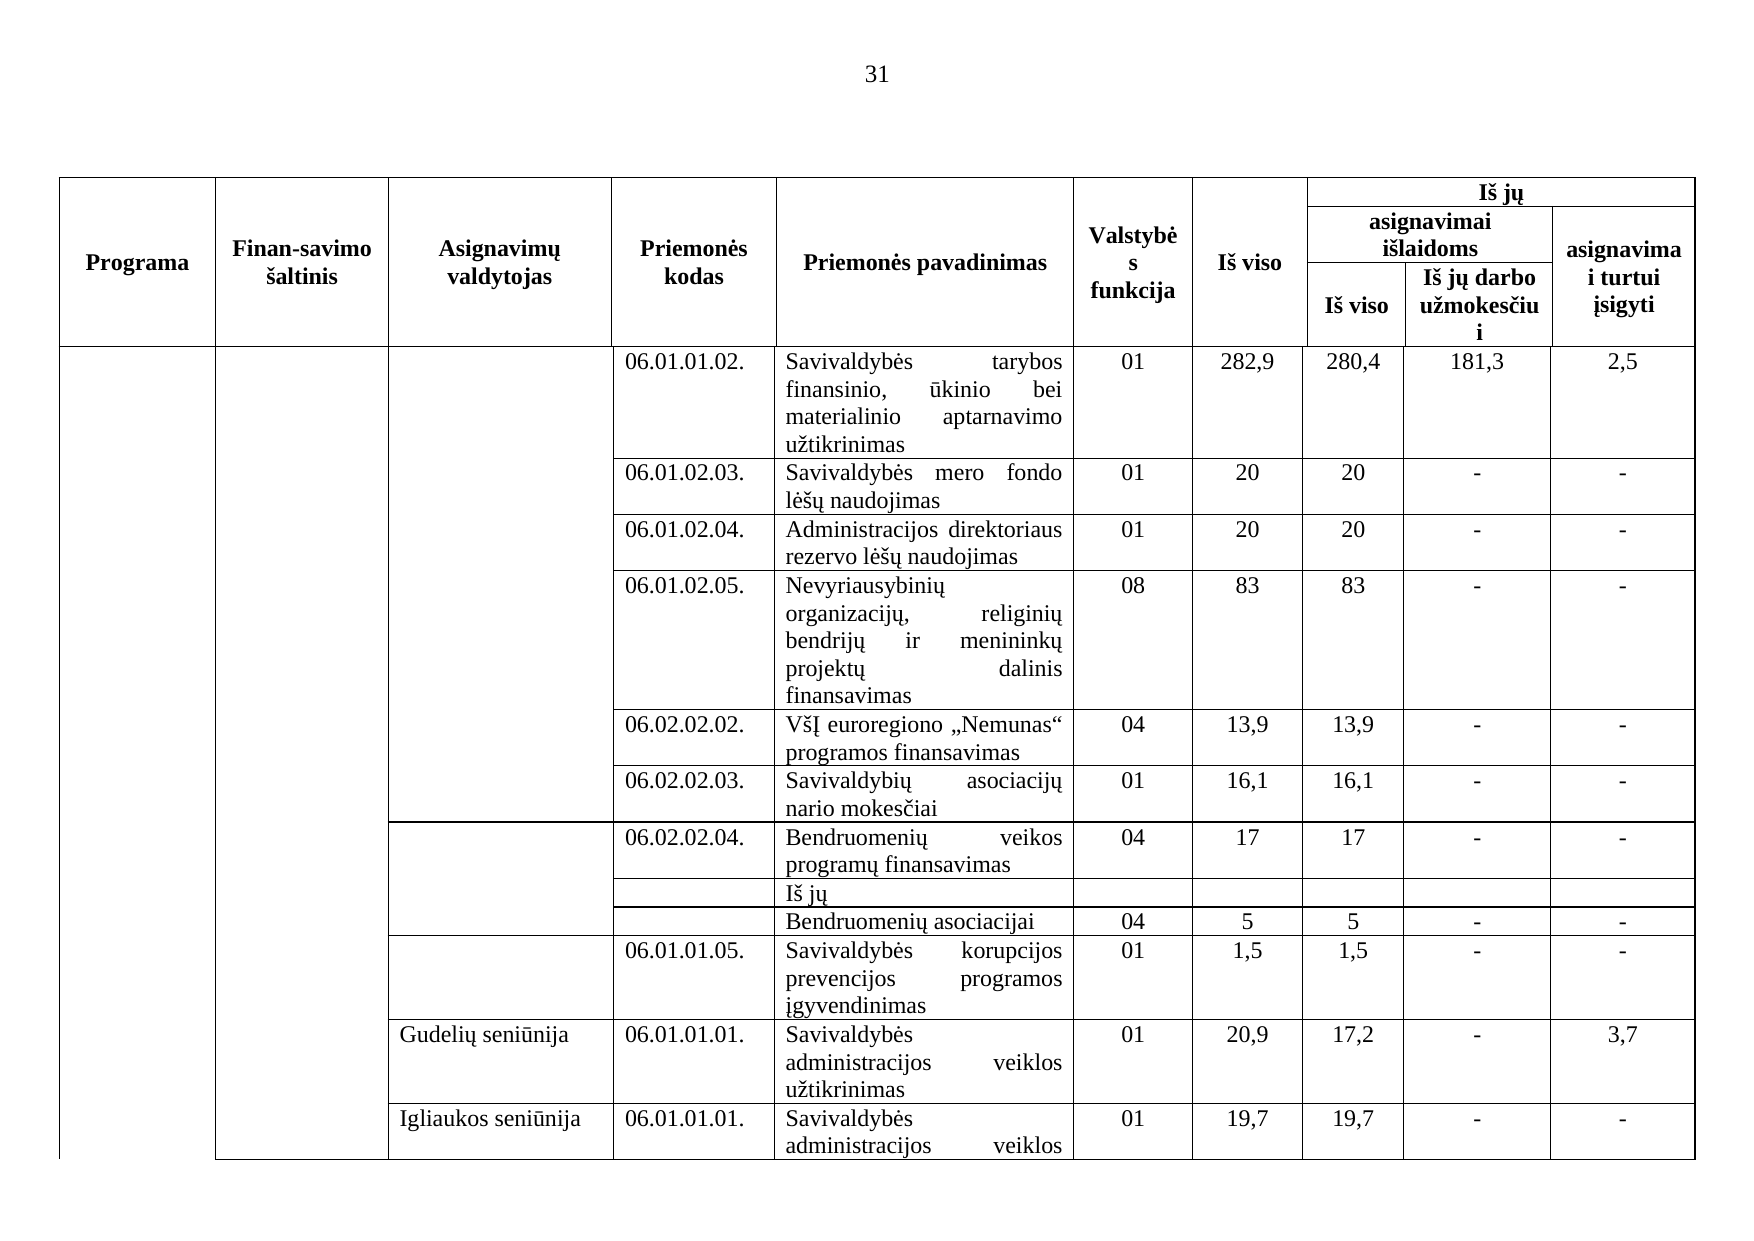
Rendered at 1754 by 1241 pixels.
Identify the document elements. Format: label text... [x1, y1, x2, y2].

table_cell 06.01.01.05. [614, 936, 774, 1019]
table_cell - [1404, 710, 1550, 765]
table_cell 2,5 [1551, 347, 1694, 457]
table_cell 06.01.01.01. [614, 1104, 774, 1159]
table_cell Savivaldybės administracijos veiklos [775, 1104, 1073, 1159]
table_cell 1,5 [1193, 936, 1302, 1019]
table_header Priemonės pavadinimas [777, 178, 1073, 346]
table_cell - [1551, 515, 1694, 570]
table_cell Gudelių seniūnija [389, 1020, 613, 1103]
table_cell Bendruomenių veikos programų finansavimas [775, 823, 1073, 878]
table_cell - [1404, 823, 1550, 878]
table_cell - [1404, 1104, 1550, 1159]
table_cell [1551, 879, 1694, 906]
table_cell - [1404, 459, 1550, 514]
table_cell 17 [1193, 823, 1302, 878]
table_cell 280,4 [1303, 347, 1403, 457]
table_cell [216, 765, 388, 1159]
table_cell 20 [1193, 459, 1302, 514]
table_cell 1,5 [1303, 936, 1403, 1019]
table_header Asignavimų valdytojas [389, 178, 611, 346]
table_cell VšĮ euroregiono „Nemunas“ programos finansavimas [775, 710, 1073, 765]
table_cell 06.01.02.04. [614, 515, 774, 570]
table_cell 01 [1074, 1020, 1192, 1103]
table_cell Bendruomenių asociacijai [775, 908, 1073, 935]
table_header Programa [60, 178, 215, 346]
table_cell - [1551, 571, 1694, 709]
table_cell - [1551, 766, 1694, 821]
table_cell 01 [1074, 459, 1192, 514]
table_cell - [1551, 1104, 1694, 1159]
table_cell 16,1 [1193, 766, 1302, 821]
table_cell 06.01.02.03. [614, 459, 774, 514]
table_cell 04 [1074, 823, 1192, 878]
table_cell Iš jų darbo užmokesčiui [1406, 263, 1552, 346]
table_cell asignavimai turtui įsigyti [1553, 207, 1694, 346]
table_cell 01 [1074, 347, 1192, 457]
table_cell 01 [1074, 515, 1192, 570]
table_cell Savivaldybės administracijos veiklos užtikrinimas [775, 1020, 1073, 1103]
table_cell - [1404, 766, 1550, 821]
table_cell [1404, 879, 1550, 906]
table_cell 20 [1193, 515, 1302, 570]
table_cell Savivaldybės korupcijos prevencijos programos įgyvendinimas [775, 936, 1073, 1019]
table_cell [1303, 879, 1403, 906]
table_cell 04 [1074, 908, 1192, 935]
table_cell 01 [1074, 766, 1192, 821]
table_cell - [1404, 571, 1550, 709]
table_cell Iš viso [1308, 263, 1405, 346]
table_cell 04 [1074, 710, 1192, 765]
table_cell 5 [1193, 908, 1302, 935]
table_cell 19,7 [1303, 1104, 1403, 1159]
table_cell 3,7 [1551, 1020, 1694, 1103]
table_cell 13,9 [1303, 710, 1403, 765]
table_cell 06.02.02.04. [614, 823, 774, 878]
table_cell 19,7 [1193, 1104, 1302, 1159]
table_cell Iš jų [775, 879, 1073, 906]
table_cell - [1404, 515, 1550, 570]
table_cell asignavimai išlaidoms [1308, 207, 1552, 262]
table_cell 17 [1303, 823, 1403, 878]
table_cell Igliaukos seniūnija [389, 1104, 613, 1159]
table_cell 01 [1074, 1104, 1192, 1159]
table_cell 06.02.02.02. [614, 710, 774, 765]
table_cell 08 [1074, 571, 1192, 709]
table_cell 06.02.02.03. [614, 766, 774, 821]
table_cell - [1551, 823, 1694, 878]
table_cell Savivaldybės tarybos finansinio, ūkinio bei materialinio aptarnavimo užtikrinimas [775, 347, 1073, 457]
table_cell - [1551, 936, 1694, 1019]
table_cell 06.01.01.01. [614, 1020, 774, 1103]
table_cell 20 [1303, 515, 1403, 570]
table_header Iš jų [1308, 178, 1694, 206]
table_cell 17,2 [1303, 1020, 1403, 1103]
table_cell [1193, 879, 1302, 906]
table_cell [614, 908, 774, 935]
table_cell - [1551, 710, 1694, 765]
table_cell - [1404, 1020, 1550, 1103]
table_cell [389, 347, 613, 821]
table_cell - [1404, 908, 1550, 935]
table_cell Administracijos direktoriaus rezervo lėšų naudojimas [775, 515, 1073, 570]
table_cell - [1551, 908, 1694, 935]
table_cell 06.01.02.05. [614, 571, 774, 709]
table_cell 181,3 [1404, 347, 1550, 457]
table_cell 13,9 [1193, 710, 1302, 765]
table_cell Nevyriausybinių organizacijų, religinių bendrijų ir menininkų projektų dalinis finansavimas [775, 571, 1073, 709]
table_cell - [1551, 459, 1694, 514]
table_cell 16,1 [1303, 766, 1403, 821]
table_cell [389, 823, 613, 935]
table_cell [1074, 879, 1192, 906]
table_cell - [1404, 936, 1550, 1019]
table_cell 20 [1303, 459, 1403, 514]
table_header Finan-savimo šaltinis [216, 178, 388, 346]
table_cell 83 [1303, 571, 1403, 709]
table_cell [216, 347, 388, 765]
table_cell 06.01.01.02. [614, 347, 774, 457]
table_cell 01 [1074, 936, 1192, 1019]
table_cell 83 [1193, 571, 1302, 709]
table_cell [614, 879, 774, 906]
table_header Valstybės funkcija [1074, 178, 1192, 346]
table_cell 5 [1303, 908, 1403, 935]
table_cell 20,9 [1193, 1020, 1302, 1103]
table_cell [60, 347, 215, 1159]
table_header Iš viso [1193, 178, 1307, 346]
table_cell Savivaldybių asociacijų nario mokesčiai [775, 766, 1073, 821]
table_cell Savivaldybės mero fondo lėšų naudojimas [775, 459, 1073, 514]
table_cell [389, 936, 613, 1019]
table_header Priemonės kodas [612, 178, 776, 346]
table_cell 282,9 [1193, 347, 1302, 457]
